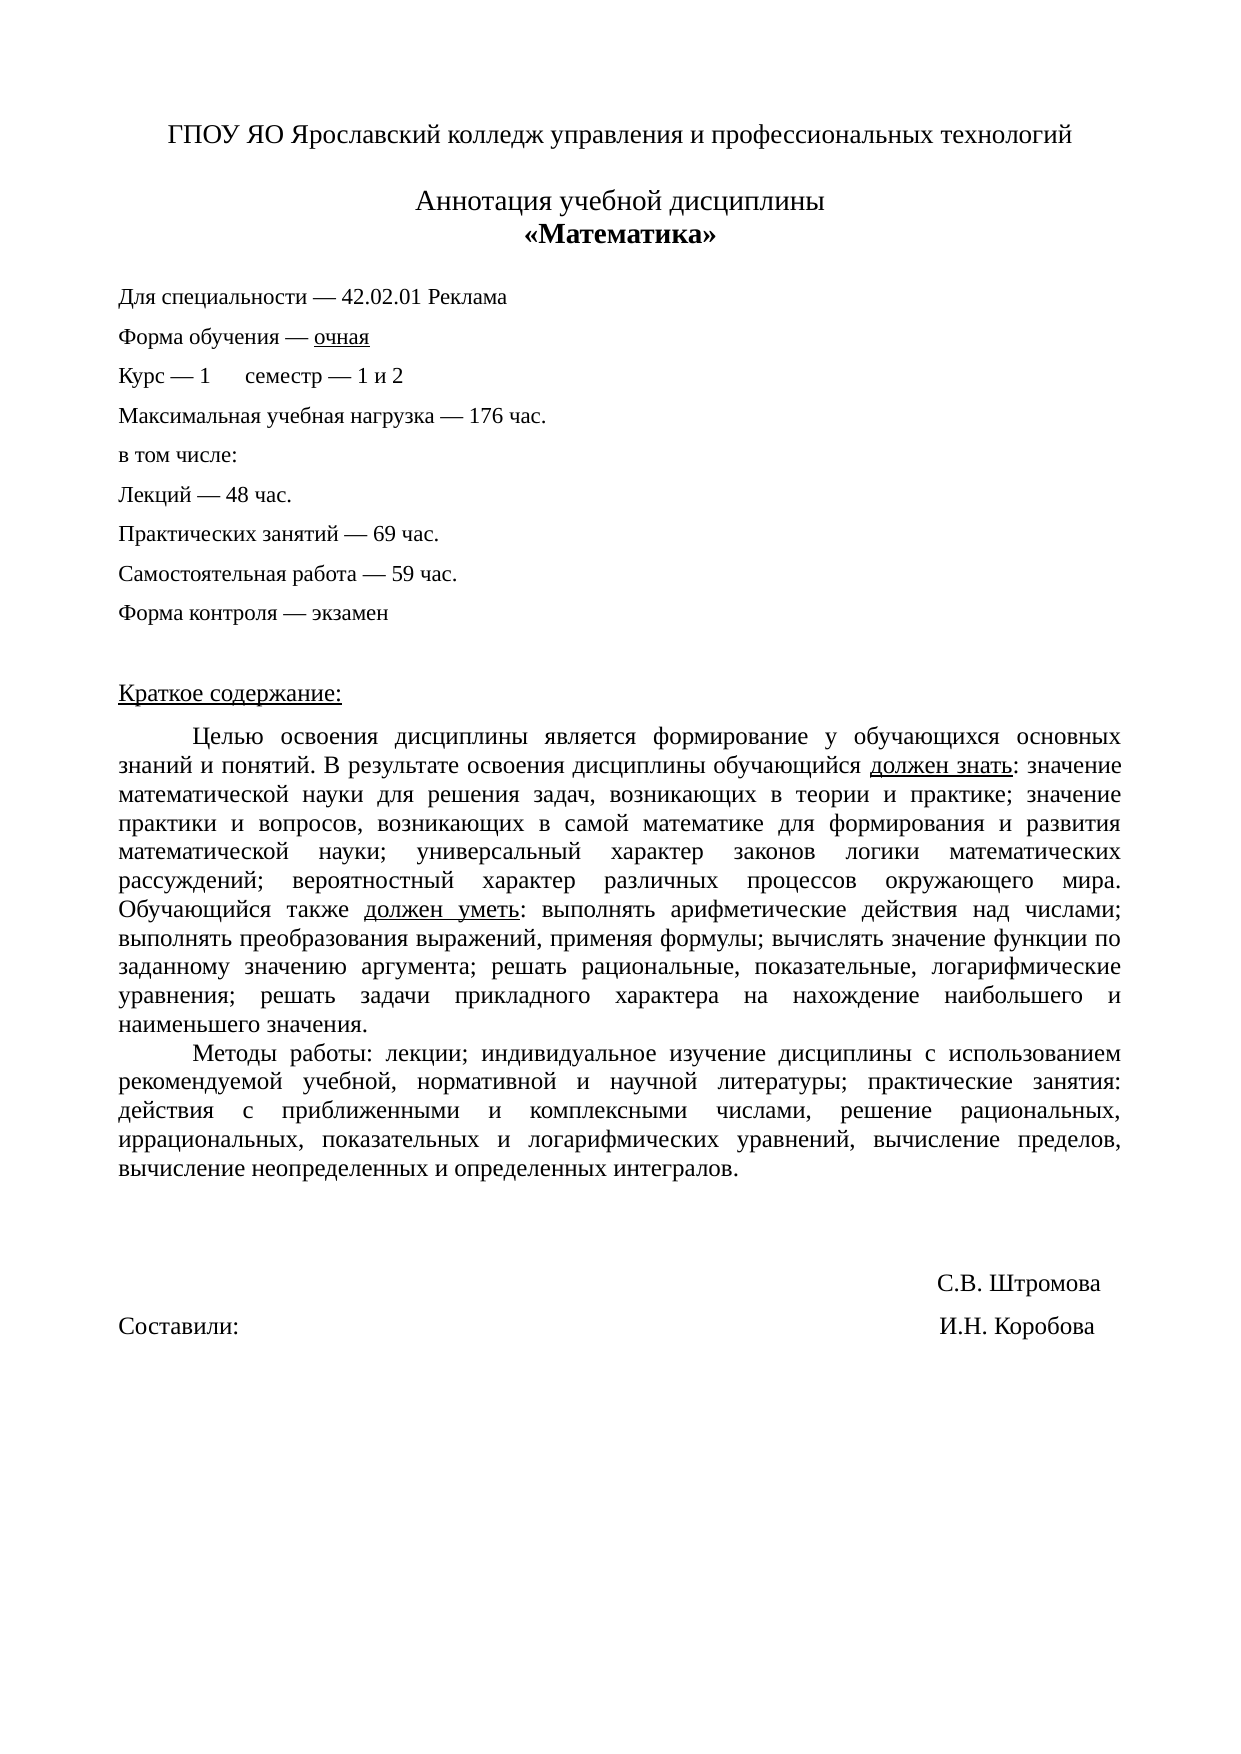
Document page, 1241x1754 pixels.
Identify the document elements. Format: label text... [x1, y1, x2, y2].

text Максимальная учебная нагрузка — 176 час. [118, 402, 1122, 428]
text Самостоятельная работа — 59 час. [118, 560, 1122, 586]
text в том числе: [118, 441, 1122, 468]
text Составили: И.Н. Коробова [118, 1311, 1122, 1339]
text Форма контроля — экзамен [118, 599, 1122, 626]
text Форма обучения — очная [118, 323, 1122, 349]
text «Математика» [118, 216, 1122, 250]
text Краткое содержание: [118, 678, 1122, 707]
text Практических занятий — 69 час. [118, 520, 1122, 547]
text Курс — 1 семестр — 1 и 2 [118, 362, 1122, 389]
text Лекций — 48 час. [118, 481, 1122, 507]
text Для специальности — 42.02.01 Реклама [118, 283, 1122, 310]
text Целью освоения дисциплины является формирование у обучающихся основных знаний и понятий. В результате освоения дисциплины обучающийся должен знать: значение математической науки для решения задач, возникающих в теории и практике; значение практики и вопросов, возникающих в самой математике для формирования и развития математической науки; универсальный характер законов логики математических рассуждений; вероятностный характер различных процессов окружающего мира. Обучающийся также должен уметь: выполнять арифметические действия над числами; выполнять преобразования выражений, применяя формулы; вычислять значение функции по заданному значению аргумента; решать рациональные, показательные, логарифмические уравнения; решать задачи прикладного характера на нахождение наибольшего и наименьшего значения. [118, 721, 1122, 1038]
text С.В. Штромова [118, 1268, 1122, 1296]
text Методы работы: лекции; индивидуальное изучение дисциплины с использованием рекомендуемой учебной, нормативной и научной литературы; практические занятия: действия с приближенными и комплексными числами, решение рациональных, иррациональных, показательных и логарифмических уравнений, вычисление пределов, вычисление неопределенных и определенных интегралов. [118, 1038, 1122, 1181]
text Аннотация учебной дисциплины [118, 183, 1122, 216]
text ГПОУ ЯО Ярославский колледж управления и профессиональных технологий [118, 118, 1122, 149]
